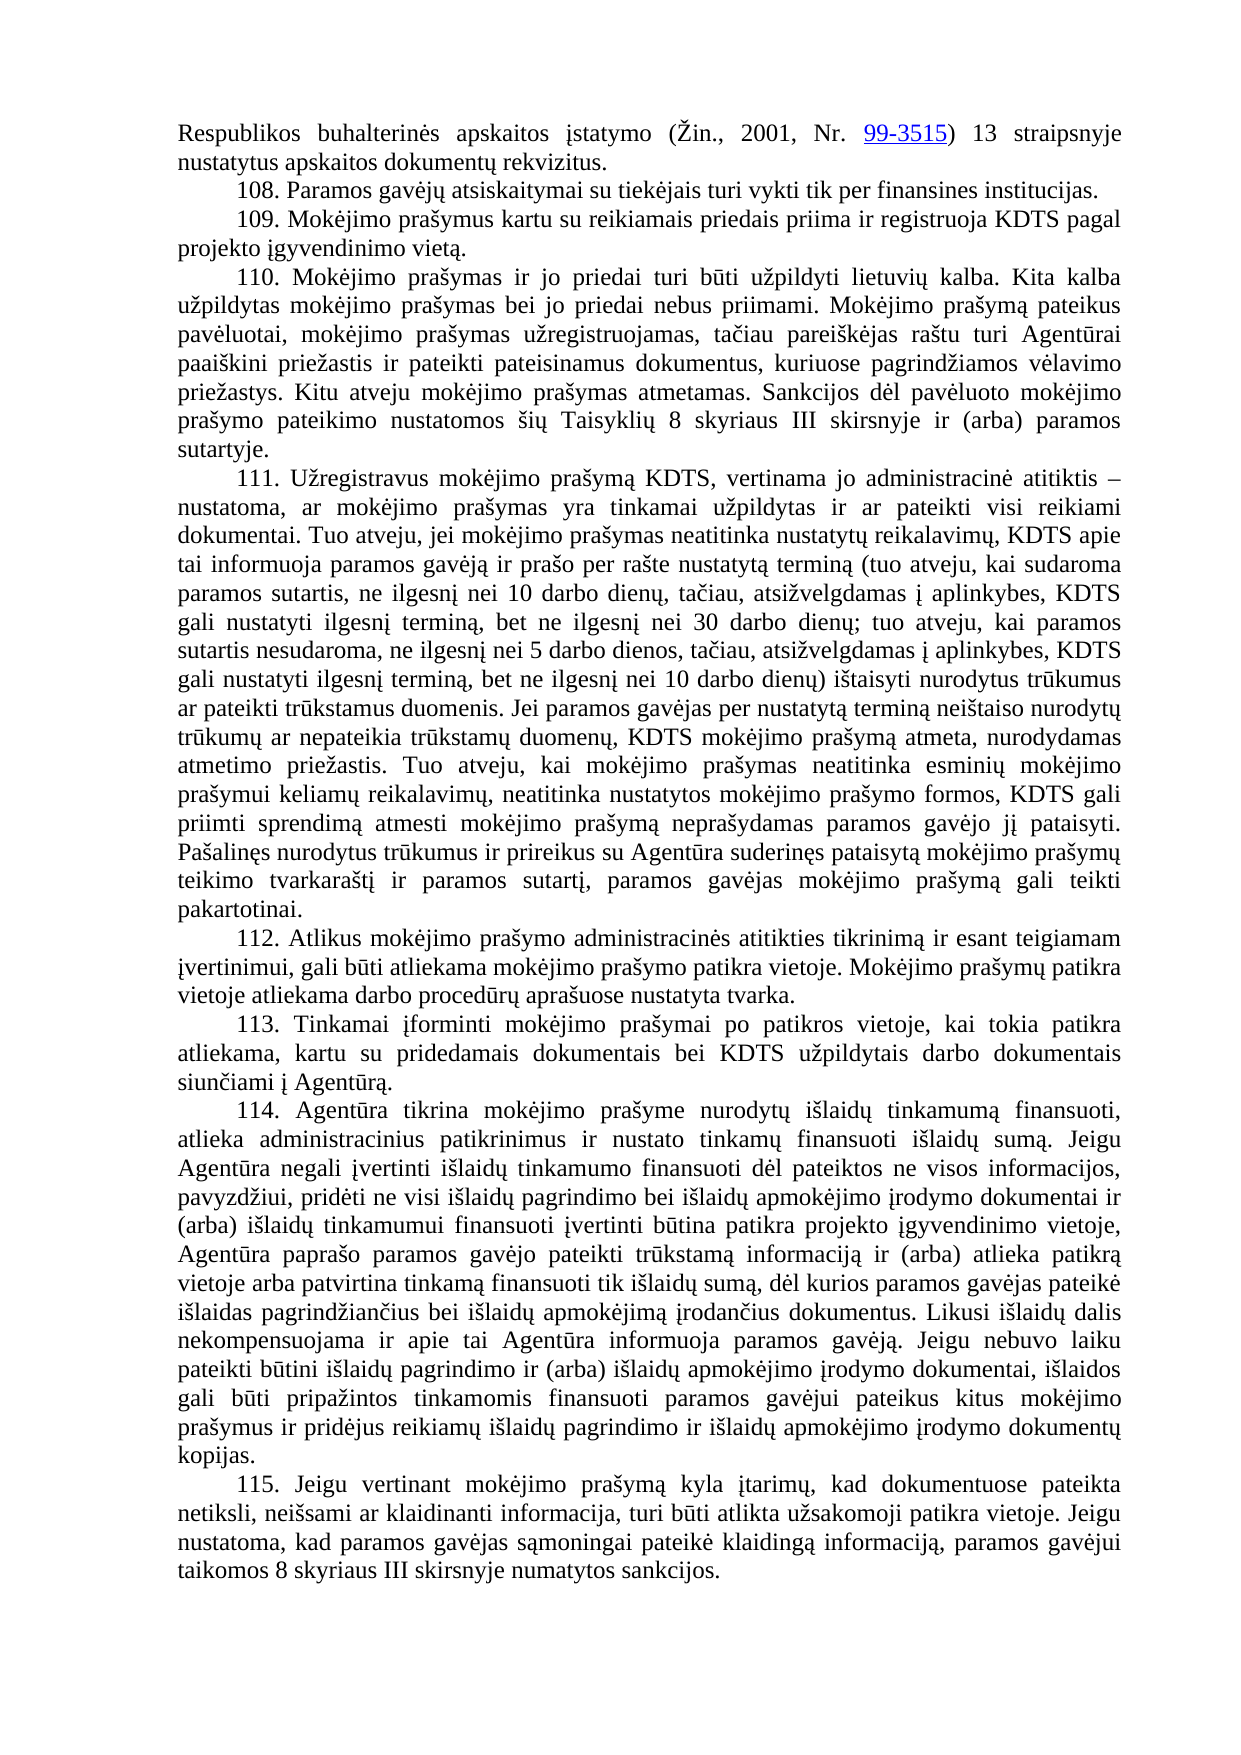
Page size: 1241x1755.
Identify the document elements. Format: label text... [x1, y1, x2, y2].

text 113. Tinkamai įforminti mokėjimo prašymai po patikros vietoje, kai tokia patikra atliekama, kartu su pridedamais dokumentais bei KDTS užpildytais darbo dokumentais siunčiami į Agentūrą. [177, 1009, 1122, 1096]
text Respublikos buhalterinės apskaitos įstatymo (Žin., 2001, Nr. 99-3515) 13 straipsnyje nustatytus apskaitos dokumentų rekvizitus. [177, 118, 1122, 176]
text 115. Jeigu vertinant mokėjimo prašymą kyla įtarimų, kad dokumentuose pateikta netiksli, neišsami ar klaidinanti informacija, turi būti atlikta užsakomoji patikra vietoje. Jeigu nustatoma, kad paramos gavėjas sąmoningai pateikė klaidingą informaciją, paramos gavėjui taikomos 8 skyriaus III skirsnyje numatytos sankcijos. [177, 1469, 1122, 1584]
text 112. Atlikus mokėjimo prašymo administracinės atitikties tikrinimą ir esant teigiamam įvertinimui, gali būti atliekama mokėjimo prašymo patikra vietoje. Mokėjimo prašymų patikra vietoje atliekama darbo procedūrų aprašuose nustatyta tvarka. [177, 923, 1122, 1009]
text 109. Mokėjimo prašymus kartu su reikiamais priedais priima ir registruoja KDTS pagal projekto įgyvendinimo vietą. [177, 204, 1122, 262]
text 108. Paramos gavėjų atsiskaitymai su tiekėjais turi vykti tik per finansines institucijas. [177, 176, 1122, 204]
text 111. Užregistravus mokėjimo prašymą KDTS, vertinama jo administracinė atitiktis – nustatoma, ar mokėjimo prašymas yra tinkamai užpildytas ir ar pateikti visi reikiami dokumentai. Tuo atveju, jei mokėjimo prašymas neatitinka nustatytų reikalavimų, KDTS apie tai informuoja paramos gavėją ir prašo per rašte nustatytą terminą (tuo atveju, kai sudaroma paramos sutartis, ne ilgesnį nei 10 darbo dienų, tačiau, atsižvelgdamas į aplinkybes, KDTS gali nustatyti ilgesnį terminą, bet ne ilgesnį nei 30 darbo dienų; tuo atveju, kai paramos sutartis nesudaroma, ne ilgesnį nei 5 darbo dienos, tačiau, atsižvelgdamas į aplinkybes, KDTS gali nustatyti ilgesnį terminą, bet ne ilgesnį nei 10 darbo dienų) ištaisyti nurodytus trūkumus ar pateikti trūkstamus duomenis. Jei paramos gavėjas per nustatytą terminą neištaiso nurodytų trūkumų ar nepateikia trūkstamų duomenų, KDTS mokėjimo prašymą atmeta, nurodydamas atmetimo priežastis. Tuo atveju, kai mokėjimo prašymas neatitinka esminių mokėjimo prašymui keliamų reikalavimų, neatitinka nustatytos mokėjimo prašymo formos, KDTS gali priimti sprendimą atmesti mokėjimo prašymą neprašydamas paramos gavėjo jį pataisyti. Pašalinęs nurodytus trūkumus ir prireikus su Agentūra suderinęs pataisytą mokėjimo prašymų teikimo tvarkaraštį ir paramos sutartį, paramos gavėjas mokėjimo prašymą gali teikti pakartotinai. [177, 463, 1122, 923]
text 114. Agentūra tikrina mokėjimo prašyme nurodytų išlaidų tinkamumą finansuoti, atlieka administracinius patikrinimus ir nustato tinkamų finansuoti išlaidų sumą. Jeigu Agentūra negali įvertinti išlaidų tinkamumo finansuoti dėl pateiktos ne visos informacijos, pavyzdžiui, pridėti ne visi išlaidų pagrindimo bei išlaidų apmokėjimo įrodymo dokumentai ir (arba) išlaidų tinkamumui finansuoti įvertinti būtina patikra projekto įgyvendinimo vietoje, Agentūra paprašo paramos gavėjo pateikti trūkstamą informaciją ir (arba) atlieka patikrą vietoje arba patvirtina tinkamą finansuoti tik išlaidų sumą, dėl kurios paramos gavėjas pateikė išlaidas pagrindžiančius bei išlaidų apmokėjimą įrodančius dokumentus. Likusi išlaidų dalis nekompensuojama ir apie tai Agentūra informuoja paramos gavėją. Jeigu nebuvo laiku pateikti būtini išlaidų pagrindimo ir (arba) išlaidų apmokėjimo įrodymo dokumentai, išlaidos gali būti pripažintos tinkamomis finansuoti paramos gavėjui pateikus kitus mokėjimo prašymus ir pridėjus reikiamų išlaidų pagrindimo ir išlaidų apmokėjimo įrodymo dokumentų kopijas. [177, 1096, 1122, 1469]
text 110. Mokėjimo prašymas ir jo priedai turi būti užpildyti lietuvių kalba. Kita kalba užpildytas mokėjimo prašymas bei jo priedai nebus priimami. Mokėjimo prašymą pateikus pavėluotai, mokėjimo prašymas užregistruojamas, tačiau pareiškėjas raštu turi Agentūrai paaiškini priežastis ir pateikti pateisinamus dokumentus, kuriuose pagrindžiamos vėlavimo priežastys. Kitu atveju mokėjimo prašymas atmetamas. Sankcijos dėl pavėluoto mokėjimo prašymo pateikimo nustatomos šių Taisyklių 8 skyriaus III skirsnyje ir (arba) paramos sutartyje. [177, 262, 1122, 463]
